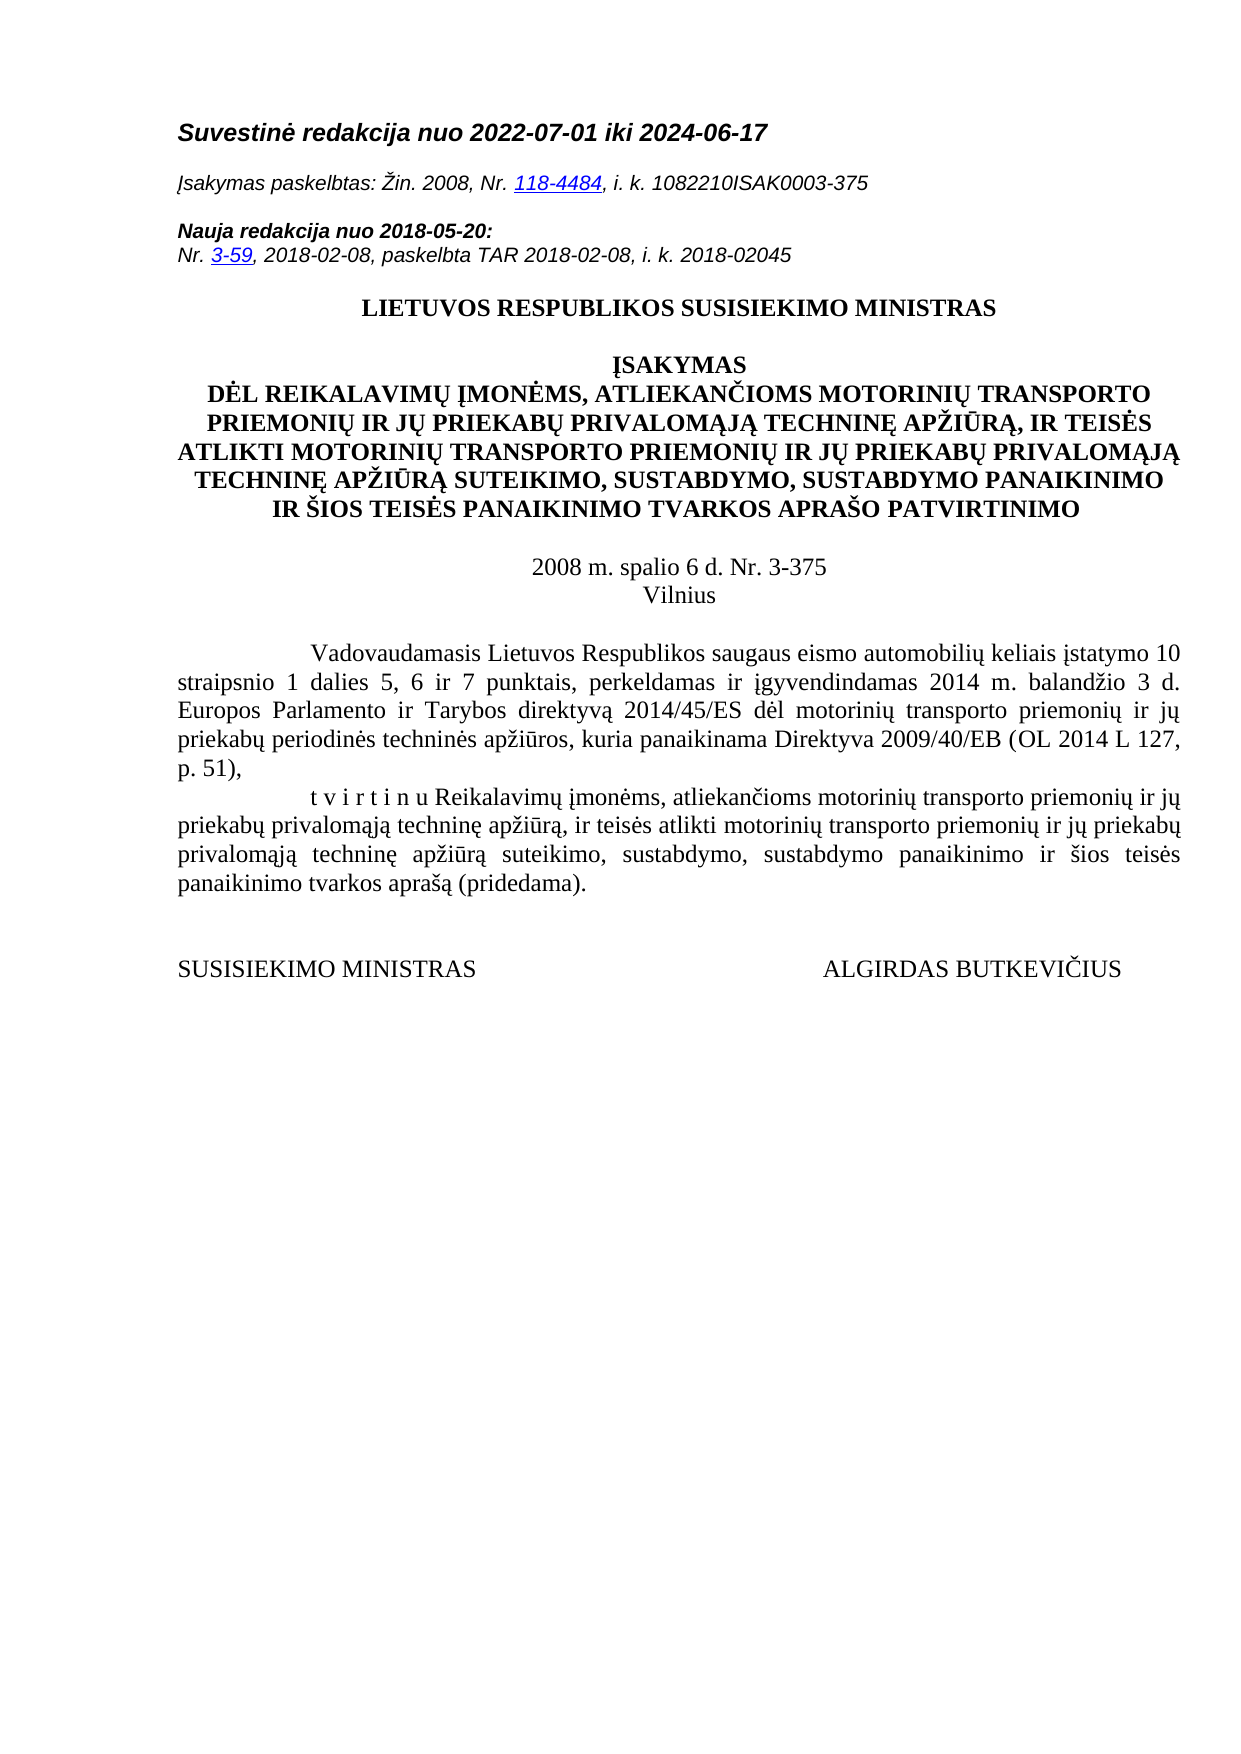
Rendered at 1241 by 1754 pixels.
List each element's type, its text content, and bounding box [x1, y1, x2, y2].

text DĖL REIKALAVIMŲ ĮMONĖMS, ATLIEKANČIOMS MOTORINIŲ TRANSPORTO PRIEMONIŲ IR JŲ PRIEKABŲ PRIVALOMĄJĄ TECHNINĘ APŽIŪRĄ, IR TEISĖS ATLIKTI MOTORINIŲ TRANSPORTO PRIEMONIŲ IR JŲ PRIEKABŲ PRIVALOMĄJĄ TECHNINĘ APŽIŪRĄ SUTEIKIMO, SUSTABDYMO, SUSTABDYMO PANAIKINIMO IR ŠIOS TEISĖS PANAIKINIMO TVARKOS APRAŠO PATVIRTINIMO [177, 379, 1181, 523]
text Nr. 3-59, 2018-02-08, paskelbta TAR 2018-02-08, i. k. 2018-02045 [177, 243, 1181, 267]
text LIETUVOS RESPUBLIKOS SUSISIEKIMO MINISTRAS [177, 293, 1181, 322]
text 2008 m. spalio 6 d. Nr. 3-375 [177, 552, 1181, 581]
text t v i r t i n u Reikalavimų įmonėms, atliekančioms motorinių transporto priemonių ir jų priekabų privalomąją techninę apžiūrą, ir teisės atlikti motorinių transporto priemonių ir jų priekabų privalomąją techninę apžiūrą suteikimo, sustabdymo, sustabdymo panaikinimo ir šios teisės panaikinimo tvarkos aprašą (pridedama). [177, 782, 1181, 897]
text Vadovaudamasis Lietuvos Respublikos saugaus eismo automobilių keliais įstatymo 10 straipsnio 1 dalies 5, 6 ir 7 punktais, perkeldamas ir įgyvendindamas 2014 m. balandžio 3 d. Europos Parlamento ir Tarybos direktyvą 2014/45/ES dėl motorinių transporto priemonių ir jų priekabų periodinės techninės apžiūros, kuria panaikinama Direktyva 2009/40/EB (OL 2014 L 127, p. 51), [177, 638, 1181, 782]
text Nauja redakcija nuo 2018-05-20: [177, 219, 1181, 243]
text Suvestinė redakcija nuo 2022-07-01 iki 2024-06-17 [177, 118, 1181, 147]
text SUSISIEKIMO MINISTRAS ALGIRDAS BUTKEVIČIUS [177, 954, 1181, 983]
text ĮSAKYMAS [177, 351, 1181, 379]
text Vilnius [177, 581, 1181, 609]
text Įsakymas paskelbtas: Žin. 2008, Nr. 118-4484, i. k. 1082210ISAK0003-375 [177, 171, 1181, 195]
